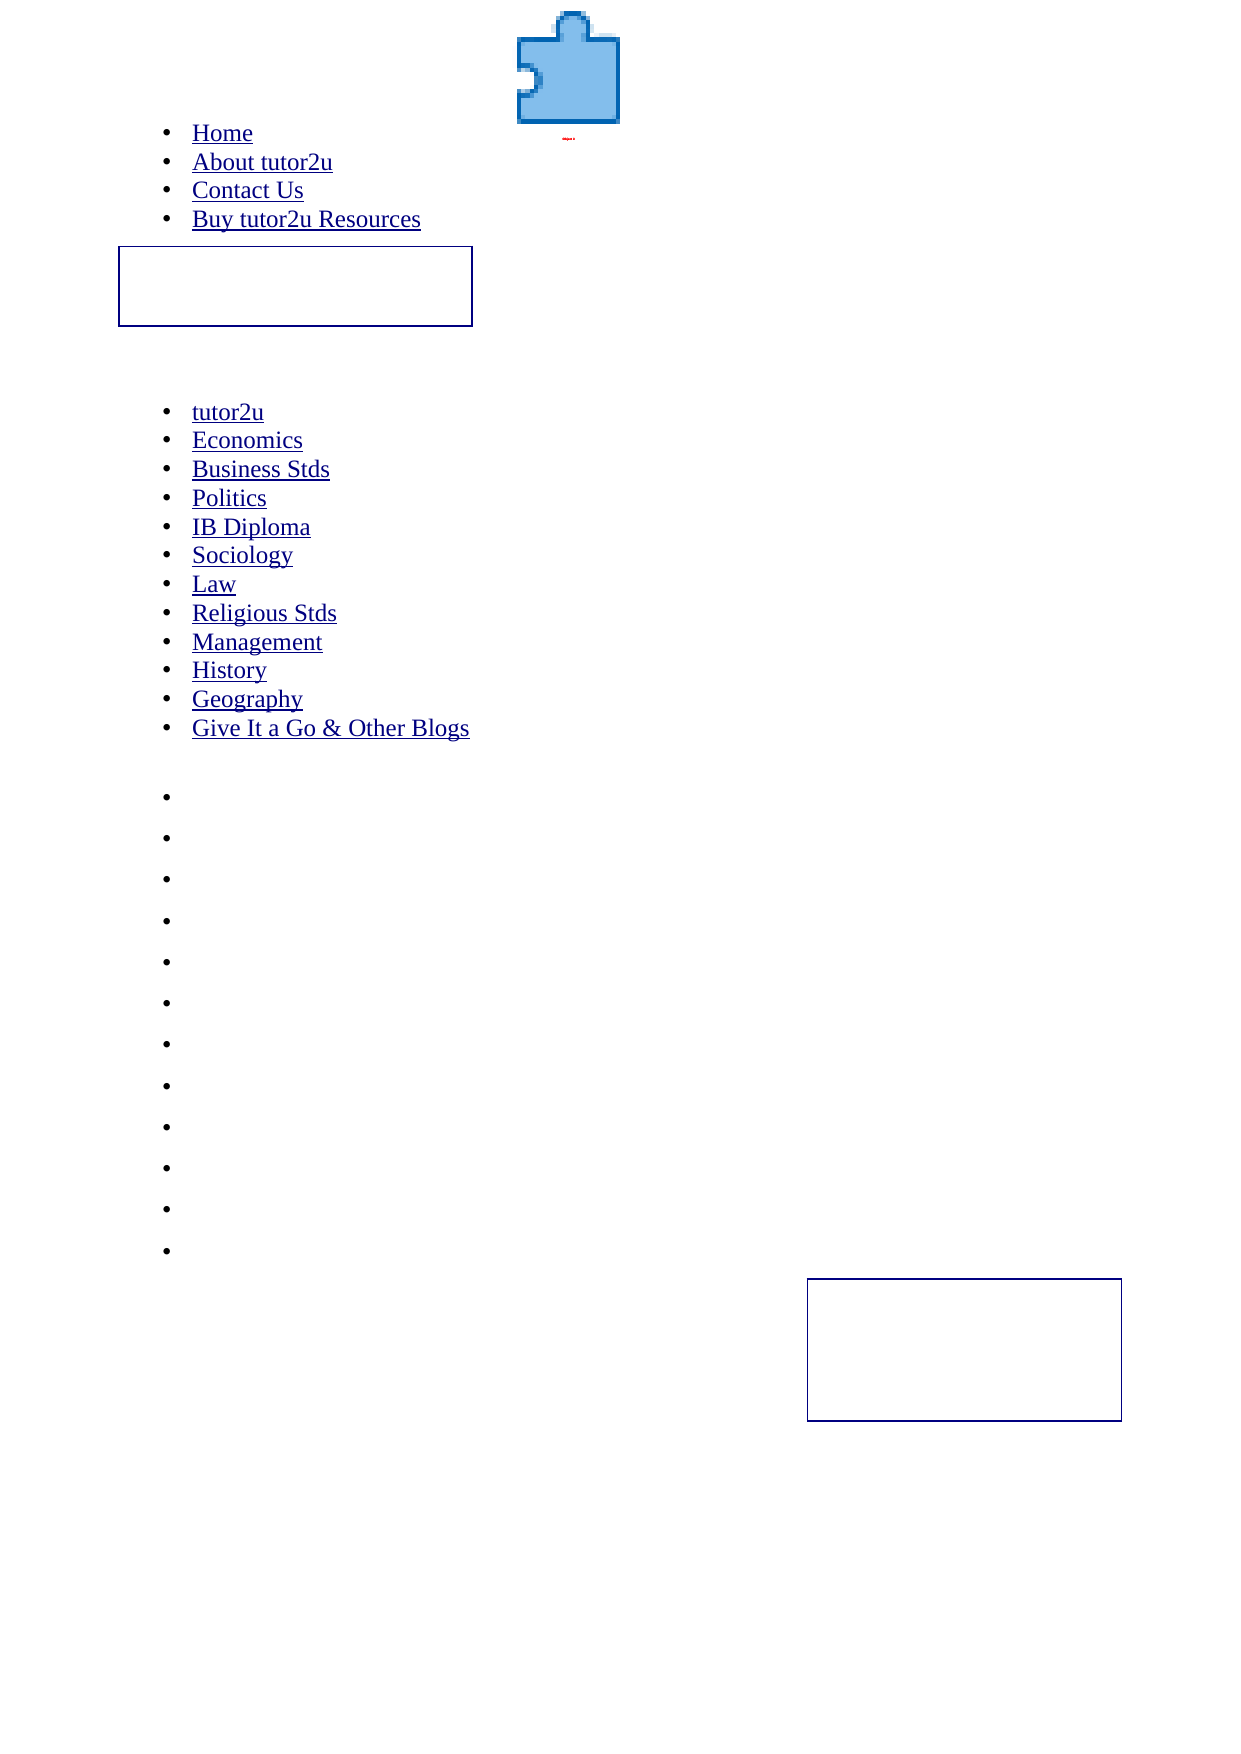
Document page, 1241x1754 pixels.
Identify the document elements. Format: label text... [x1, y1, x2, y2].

list About tutor2u [162, 147, 1122, 176]
list Law [162, 569, 1122, 598]
list Management [162, 627, 1122, 656]
list tutor2u [162, 397, 1122, 426]
list History [162, 656, 1122, 684]
list Religious Stds [162, 598, 1122, 627]
list Contact Us [162, 176, 1122, 204]
list IB Diploma [162, 512, 1122, 541]
list Geography [162, 684, 1122, 713]
list Buy tutor2u Resources [162, 204, 1122, 233]
list Give It a Go & Other Blogs [162, 713, 1122, 742]
list Politics [162, 483, 1122, 512]
list Business Stds [162, 454, 1122, 483]
list Sociology [162, 541, 1122, 569]
list Home [162, 118, 1122, 147]
list Economics [162, 426, 1122, 454]
